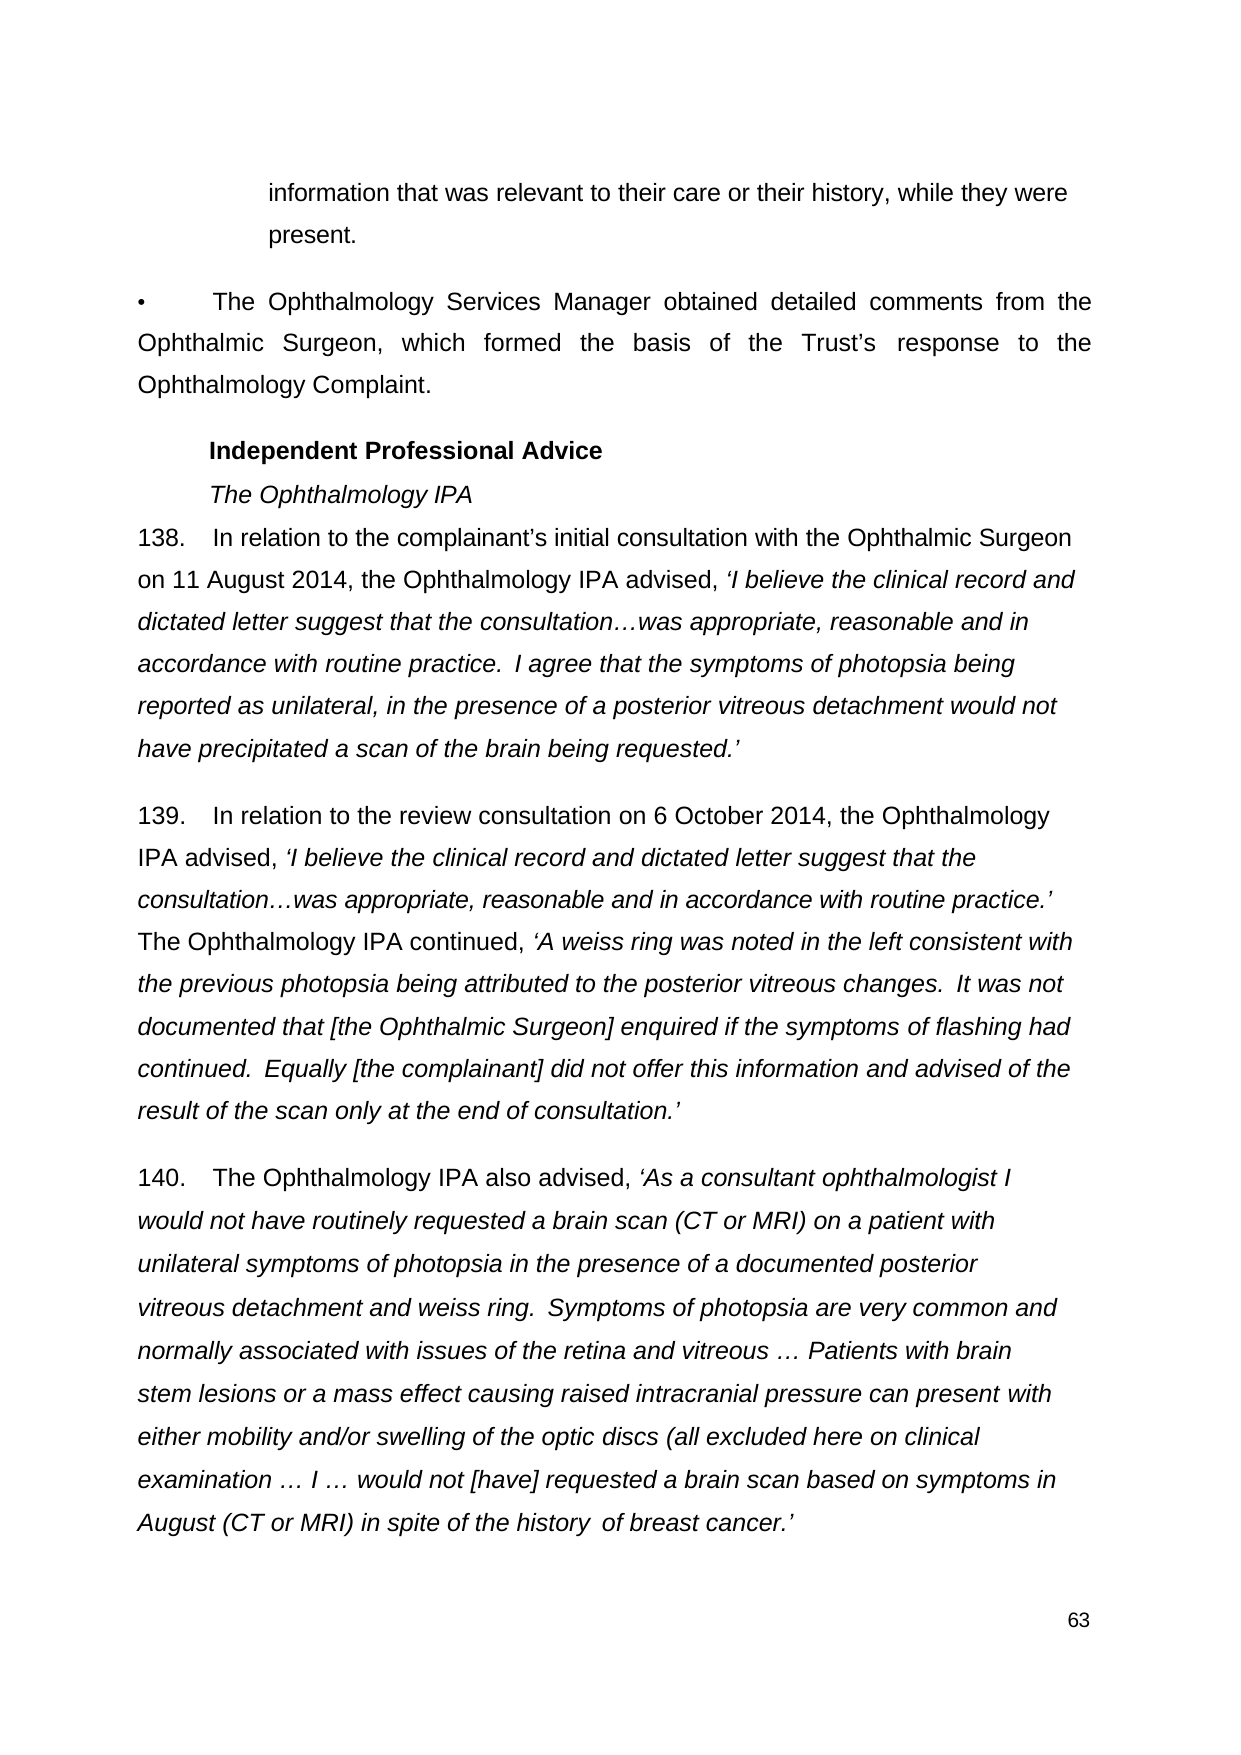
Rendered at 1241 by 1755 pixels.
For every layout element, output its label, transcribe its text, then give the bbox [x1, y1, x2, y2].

list The Ophthalmology Services Manager obtained detailed comments from the Ophthalmic Surgeon, which formed the basis of the Trust’s response to the Ophthalmology Complaint. [137, 286, 1092, 398]
list In relation to the complainant’s initial consultation with the Ophthalmic Surgeon on 11 August 2014, the Ophthalmology IPA advised, ‘I believe the clinical record and dictated letter suggest that the consultation…was appropriate, reasonable and in accordance with routine practice. I agree that the symptoms of photopsia being reported as unilateral, in the presence of a posterior vitreous detachment would not have precipitated a scan of the brain being requested.’ [137, 523, 1092, 762]
subtitle Independent Professional Advice [209, 436, 1143, 465]
text information that was relevant to their care or their history, while they were present. [268, 178, 1068, 249]
list In relation to the review consultation on 6 October 2014, the Ophthalmology IPA advised, ‘I believe the clinical record and dictated letter suggest that the consultation…was appropriate, reasonable and in accordance with routine practice.’ The Ophthalmology IPA continued, ‘A weiss ring was noted in the left consistent with the previous photopsia being attributed to the posterior vitreous changes. It was not documented that [the Ophthalmic Surgeon] enquired if the symptoms of flashing had continued. Equally [the complainant] did not offer this information and advised of the result of the scan only at the end of consultation.’ [137, 801, 1093, 1125]
text The Ophthalmology IPA [209, 479, 1143, 508]
list The Ophthalmology IPA also advised, ‘As a consultant ophthalmologist I would not have routinely requested a brain scan (CT or MRI) on a patient with unilateral symptoms of photopsia in the presence of a documented posterior vitreous detachment and weiss ring. Symptoms of photopsia are very common and normally associated with issues of the retina and vitreous … Patients with brain stem lesions or a mass effect causing raised intracranial pressure can present with either mobility and/or swelling of the optic discs (all excluded here on clinical examination … I … would not [have] requested a brain scan based on symptoms in August (CT or MRI) in spite of the history of breast cancer.’ [137, 1163, 1068, 1537]
